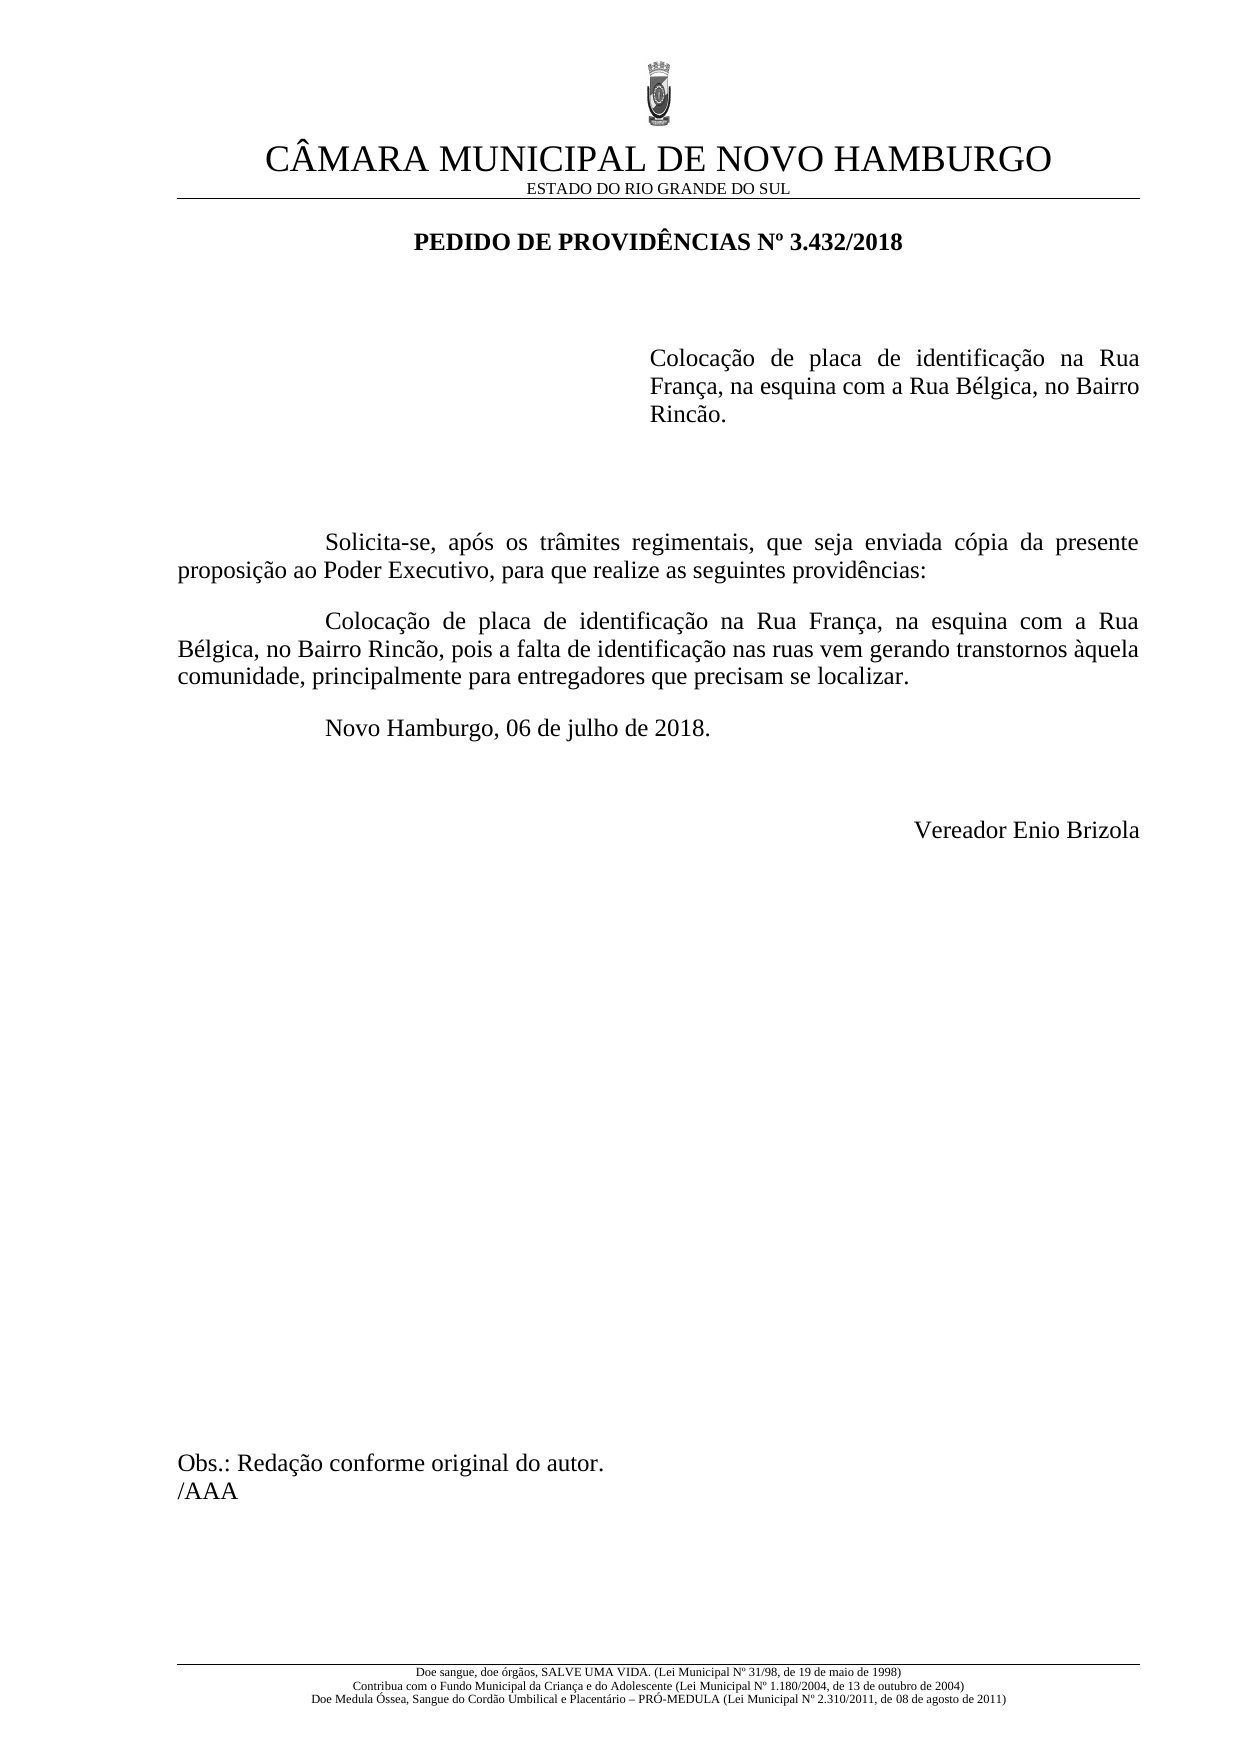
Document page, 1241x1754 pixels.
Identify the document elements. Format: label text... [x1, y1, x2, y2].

text Colocação de placa de identificação na Rua França, na esquina com a Rua Bélgica, no Bairro Rincão. [649, 344, 1140, 428]
text /AAA [177, 1477, 1140, 1505]
text Novo Hamburgo, 06 de julho de 2018. [177, 714, 1140, 741]
text PEDIDO DE PROVIDÊNCIAS Nº 3.432/2018 [177, 228, 1140, 256]
text Colocação de placa de identificação na Rua França, na esquina com a Rua Bélgica, no Bairro Rincão, pois a falta de identificação nas ruas vem gerando transtornos àquela comunidade, principalmente para entregadores que precisam se localizar. [177, 607, 1140, 690]
text Vereador Enio Brizola [177, 816, 1140, 844]
text Solicita-se, após os trâmites regimentais, que seja enviada cópia da presente proposição ao Poder Executivo, para que realize as seguintes providências: [177, 528, 1140, 583]
text Obs.: Redação conforme original do autor. [177, 1449, 1140, 1477]
